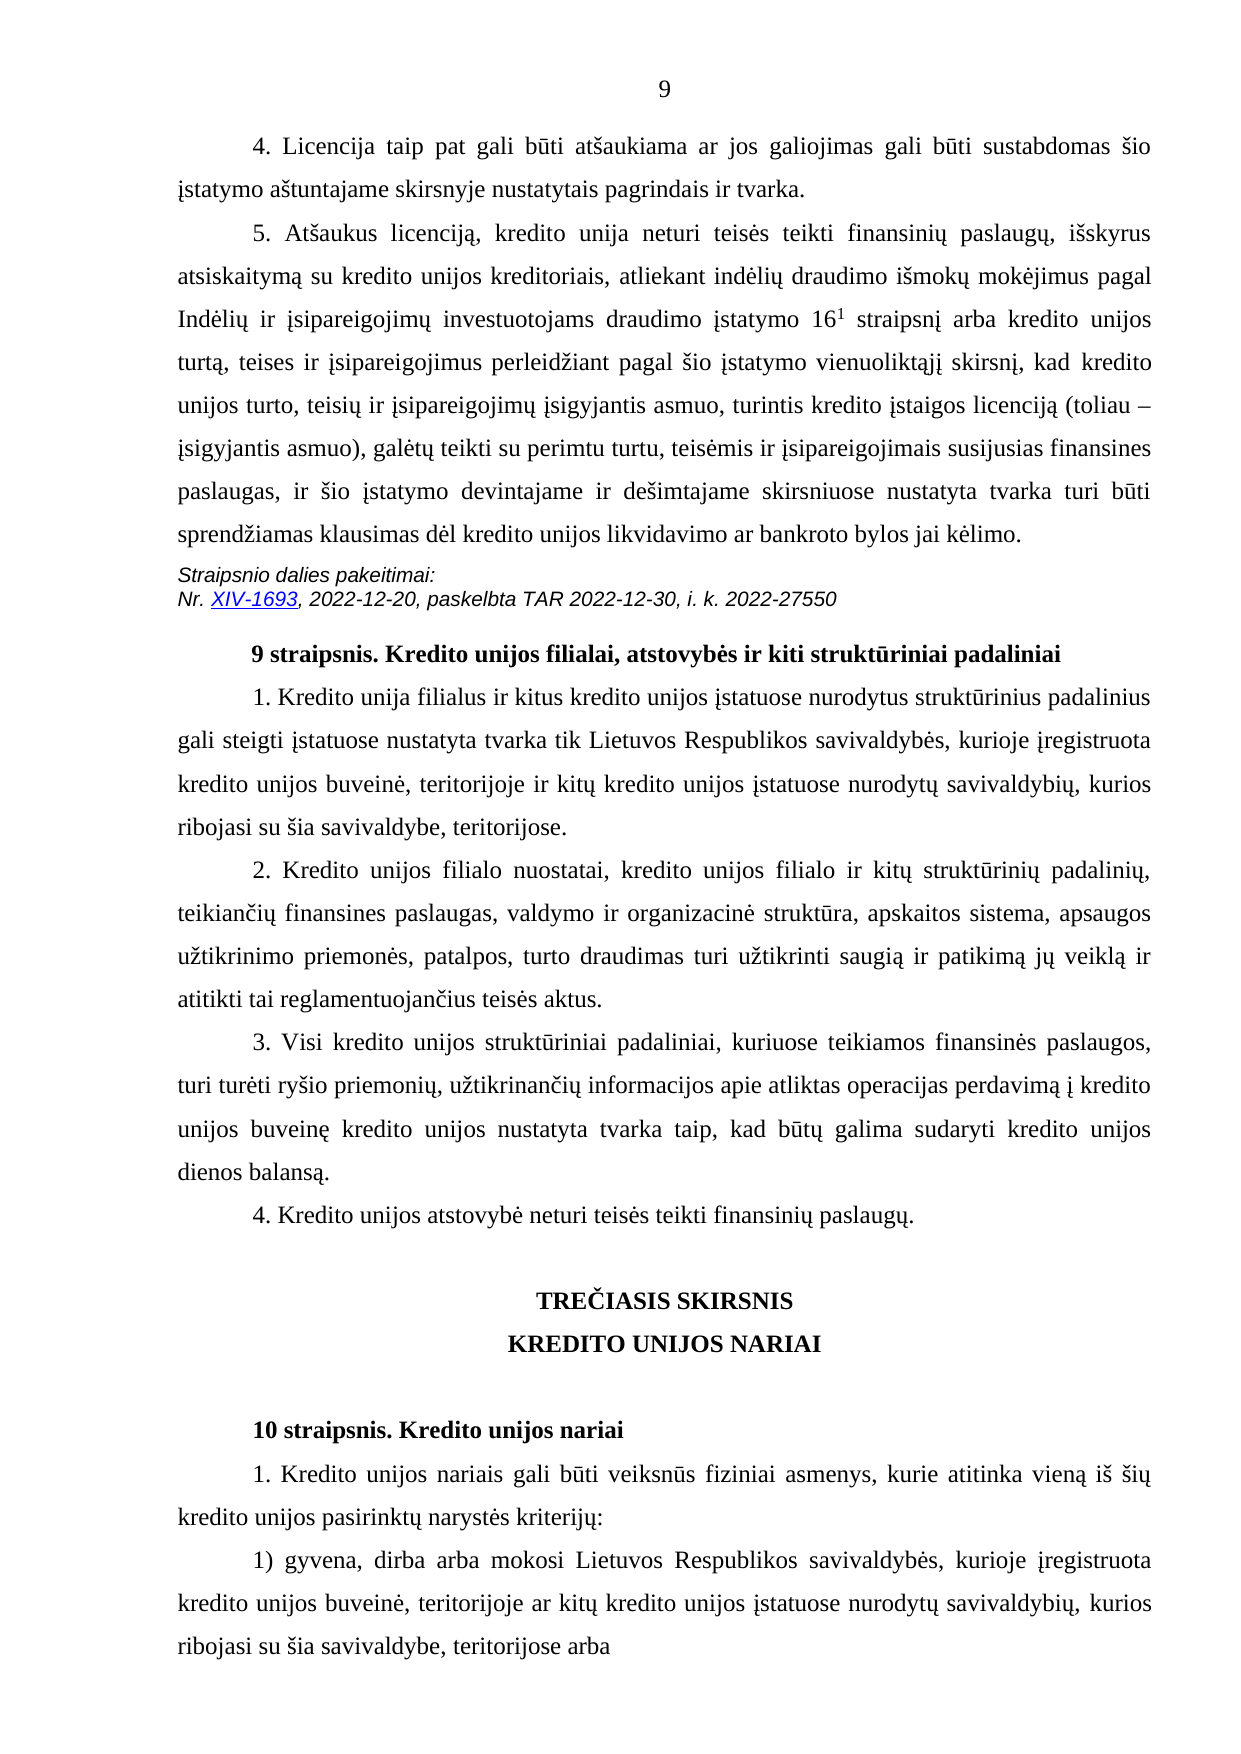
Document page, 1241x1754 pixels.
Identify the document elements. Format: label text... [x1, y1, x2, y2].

text 4. Kredito unijos atstovybė neturi teisės teikti finansinių paslaugų. [177, 1200, 1152, 1229]
text 1) gyvena, dirba arba mokosi Lietuvos Respublikos savivaldybės, kurioje įregistruota kredito unijos buveinė, teritorijoje ar kitų kredito unijos įstatuose nurodytų savivaldybių, kurios ribojasi su šia savivaldybe, teritorijose arba [177, 1545, 1152, 1660]
text TREČIASIS SKIRSNIS [177, 1286, 1152, 1315]
text KREDITO UNIJOS NARIAI [177, 1329, 1152, 1358]
text Nr. XIV-1693, 2022-12-20, paskelbta TAR 2022-12-30, i. k. 2022-27550 [177, 587, 1152, 611]
text 2. Kredito unijos filialo nuostatai, kredito unijos filialo ir kitų struktūrinių padalinių, teikiančių finansines paslaugas, valdymo ir organizacinė struktūra, apskaitos sistema, apsaugos užtikrinimo priemonės, patalpos, turto draudimas turi užtikrinti saugią ir patikimą jų veiklą ir atitikti tai reglamentuojančius teisės aktus. [177, 855, 1152, 1013]
text 1. Kredito unija filialus ir kitus kredito unijos įstatuose nurodytus struktūrinius padalinius gali steigti įstatuose nustatyta tvarka tik Lietuvos Respublikos savivaldybės, kurioje įregistruota kredito unijos buveinė, teritorijoje ir kitų kredito unijos įstatuose nurodytų savivaldybių, kurios ribojasi su šia savivaldybe, teritorijose. [177, 682, 1152, 841]
text 5. Atšaukus licenciją, kredito unija neturi teisės teikti finansinių paslaugų, išskyrus atsiskaitymą su kredito unijos kreditoriais, atliekant indėlių draudimo išmokų mokėjimus pagal Indėlių ir įsipareigojimų investuotojams draudimo įstatymo 161 straipsnį arba kredito unijos turtą, teises ir įsipareigojimus perleidžiant pagal šio įstatymo vienuoliktąjį skirsnį, kad kredito unijos turto, teisių ir įsipareigojimų įsigyjantis asmuo, turintis kredito įstaigos licenciją (toliau – įsigyjantis asmuo), galėtų teikti su perimtu turtu, teisėmis ir įsipareigojimais susijusias finansines paslaugas, ir šio įstatymo devintajame ir dešimtajame skirsniuose nustatyta tvarka turi būti sprendžiamas klausimas dėl kredito unijos likvidavimo ar bankroto bylos jai kėlimo. [177, 218, 1152, 548]
text 9 straipsnis. Kredito unijos filialai, atstovybės ir kiti struktūriniai padaliniai [251, 639, 1152, 668]
text 3. Visi kredito unijos struktūriniai padaliniai, kuriuose teikiamos finansinės paslaugos, turi turėti ryšio priemonių, užtikrinančių informacijos apie atliktas operacijas perdavimą į kredito unijos buveinę kredito unijos nustatyta tvarka taip, kad būtų galima sudaryti kredito unijos dienos balansą. [177, 1027, 1152, 1186]
text 1. Kredito unijos nariais gali būti veiksnūs fiziniai asmenys, kurie atitinka vieną iš šių kredito unijos pasirinktų narystės kriterijų: [177, 1459, 1152, 1531]
text 4. Licencija taip pat gali būti atšaukiama ar jos galiojimas gali būti sustabdomas šio įstatymo aštuntajame skirsnyje nustatytais pagrindais ir tvarka. [177, 131, 1152, 203]
text 10 straipsnis. Kredito unijos nariai [177, 1416, 1152, 1444]
text Straipsnio dalies pakeitimai: [177, 563, 1152, 587]
